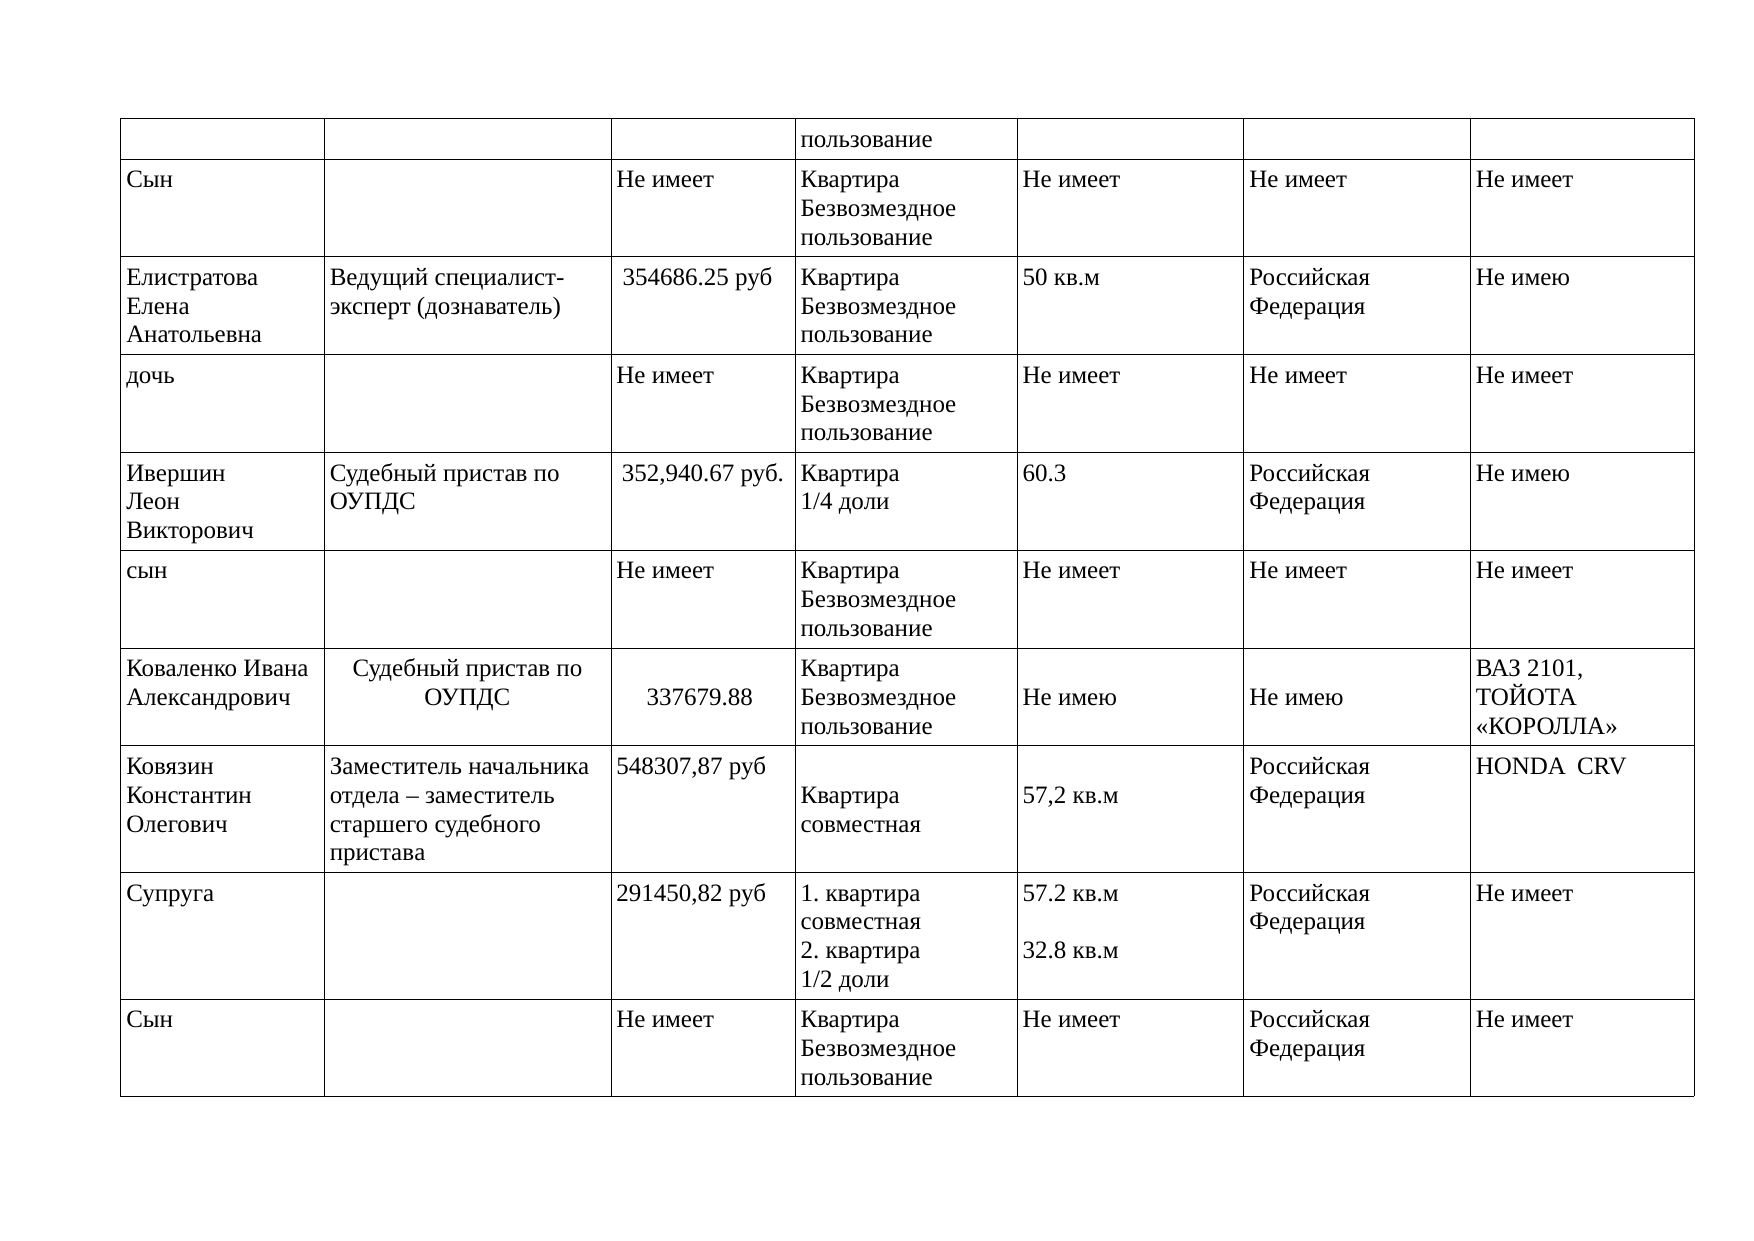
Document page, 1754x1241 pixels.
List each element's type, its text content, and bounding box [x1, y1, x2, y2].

table_cell пользование [796, 119, 1017, 158]
table_cell Не имеет [1244, 551, 1470, 647]
table_cell Коваленко Ивана Александрович [121, 649, 324, 745]
table_cell Квартира совместная [796, 746, 1017, 872]
table_cell [325, 1000, 611, 1096]
table_cell Не имеет [1018, 1000, 1243, 1096]
table_cell Квартира 1/4 доли [796, 453, 1017, 550]
table_cell дочь [121, 355, 324, 452]
table_cell [325, 551, 611, 647]
table_cell 337679.88 [612, 649, 795, 745]
table_cell Квартира Безвозмездное пользование [796, 257, 1017, 354]
table_cell 60,3 [1018, 453, 1243, 550]
table_cell 1. квартира совместная 2. квартира 1/2 доли [796, 873, 1017, 998]
table_cell Ведущий специалист-эксперт (дознаватель) [325, 257, 611, 354]
table_cell [121, 119, 324, 158]
table_cell Не имею [1244, 649, 1470, 745]
table_cell 291450,82 руб [612, 873, 795, 998]
table_cell Российская Федерация [1244, 257, 1470, 354]
table_cell Российская Федерация [1244, 1000, 1470, 1096]
table_cell Не имеет [1471, 355, 1694, 452]
table_cell Не имеет [1471, 160, 1694, 256]
table_cell Сын [121, 1000, 324, 1096]
table_cell [325, 160, 611, 256]
table_cell Супруга [121, 873, 324, 998]
table_cell Не имеет [1244, 160, 1470, 256]
table_cell Квартира Безвозмездное пользование [796, 160, 1017, 256]
table_cell Судебный пристав по ОУПДС [325, 453, 611, 550]
table_cell 352 940,67 руб. [612, 453, 795, 550]
table_cell Не имеет [612, 551, 795, 647]
table_cell 50 кв.м [1018, 257, 1243, 354]
table_cell Не имеет [1018, 160, 1243, 256]
table_cell Не имеет [1471, 551, 1694, 647]
table_cell Не имею [1471, 257, 1694, 354]
table_cell Квартира Безвозмездное пользование [796, 649, 1017, 745]
table_cell Квартира Безвозмездное пользование [796, 1000, 1017, 1096]
table_cell Не имеет [1244, 355, 1470, 452]
table_cell Не имеет [1471, 873, 1694, 998]
table_cell Елистратова Елена Анатольевна [121, 257, 324, 354]
table_cell [1244, 119, 1470, 158]
table_cell Квартира Безвозмездное пользование [796, 355, 1017, 452]
table_cell Не имеет [612, 1000, 795, 1096]
table_cell [1471, 119, 1694, 158]
table_cell сын [121, 551, 324, 647]
table_cell 548307,87 руб [612, 746, 795, 872]
table_cell Российская Федерация [1244, 873, 1470, 998]
table_cell Российская Федерация [1244, 746, 1470, 872]
table_cell [325, 873, 611, 998]
table_cell 354686.25 руб [612, 257, 795, 354]
table_cell Не имеет [612, 355, 795, 452]
table_cell Квартира Безвозмездное пользование [796, 551, 1017, 647]
table_cell Не имеет [1018, 551, 1243, 647]
table_cell Не имеет [1471, 1000, 1694, 1096]
table_cell Ивершин Леон Викторович [121, 453, 324, 550]
table_cell [325, 355, 611, 452]
table_cell Не имеет [1018, 355, 1243, 452]
table_cell Ковязин Константин Олегович [121, 746, 324, 872]
table_cell Не имеет [612, 160, 795, 256]
table_cell ВАЗ 2101, ТОЙОТА «КОРОЛЛА» [1471, 649, 1694, 745]
table_cell HONDA CRV [1471, 746, 1694, 872]
table_cell Российская Федерация [1244, 453, 1470, 550]
table_cell [325, 119, 611, 158]
table_cell Не имею [1471, 453, 1694, 550]
table_cell Заместитель начальника отдела – заместитель старшего судебного пристава [325, 746, 611, 872]
table_cell 57.2 кв.м 32.8 кв.м [1018, 873, 1243, 998]
table_cell 57,2 кв.м [1018, 746, 1243, 872]
table_cell [612, 119, 795, 158]
table_cell Судебный пристав по ОУПДС [325, 649, 611, 745]
table_cell [1018, 119, 1243, 158]
table_cell Не имею [1018, 649, 1243, 745]
table_cell Сын [121, 160, 324, 256]
